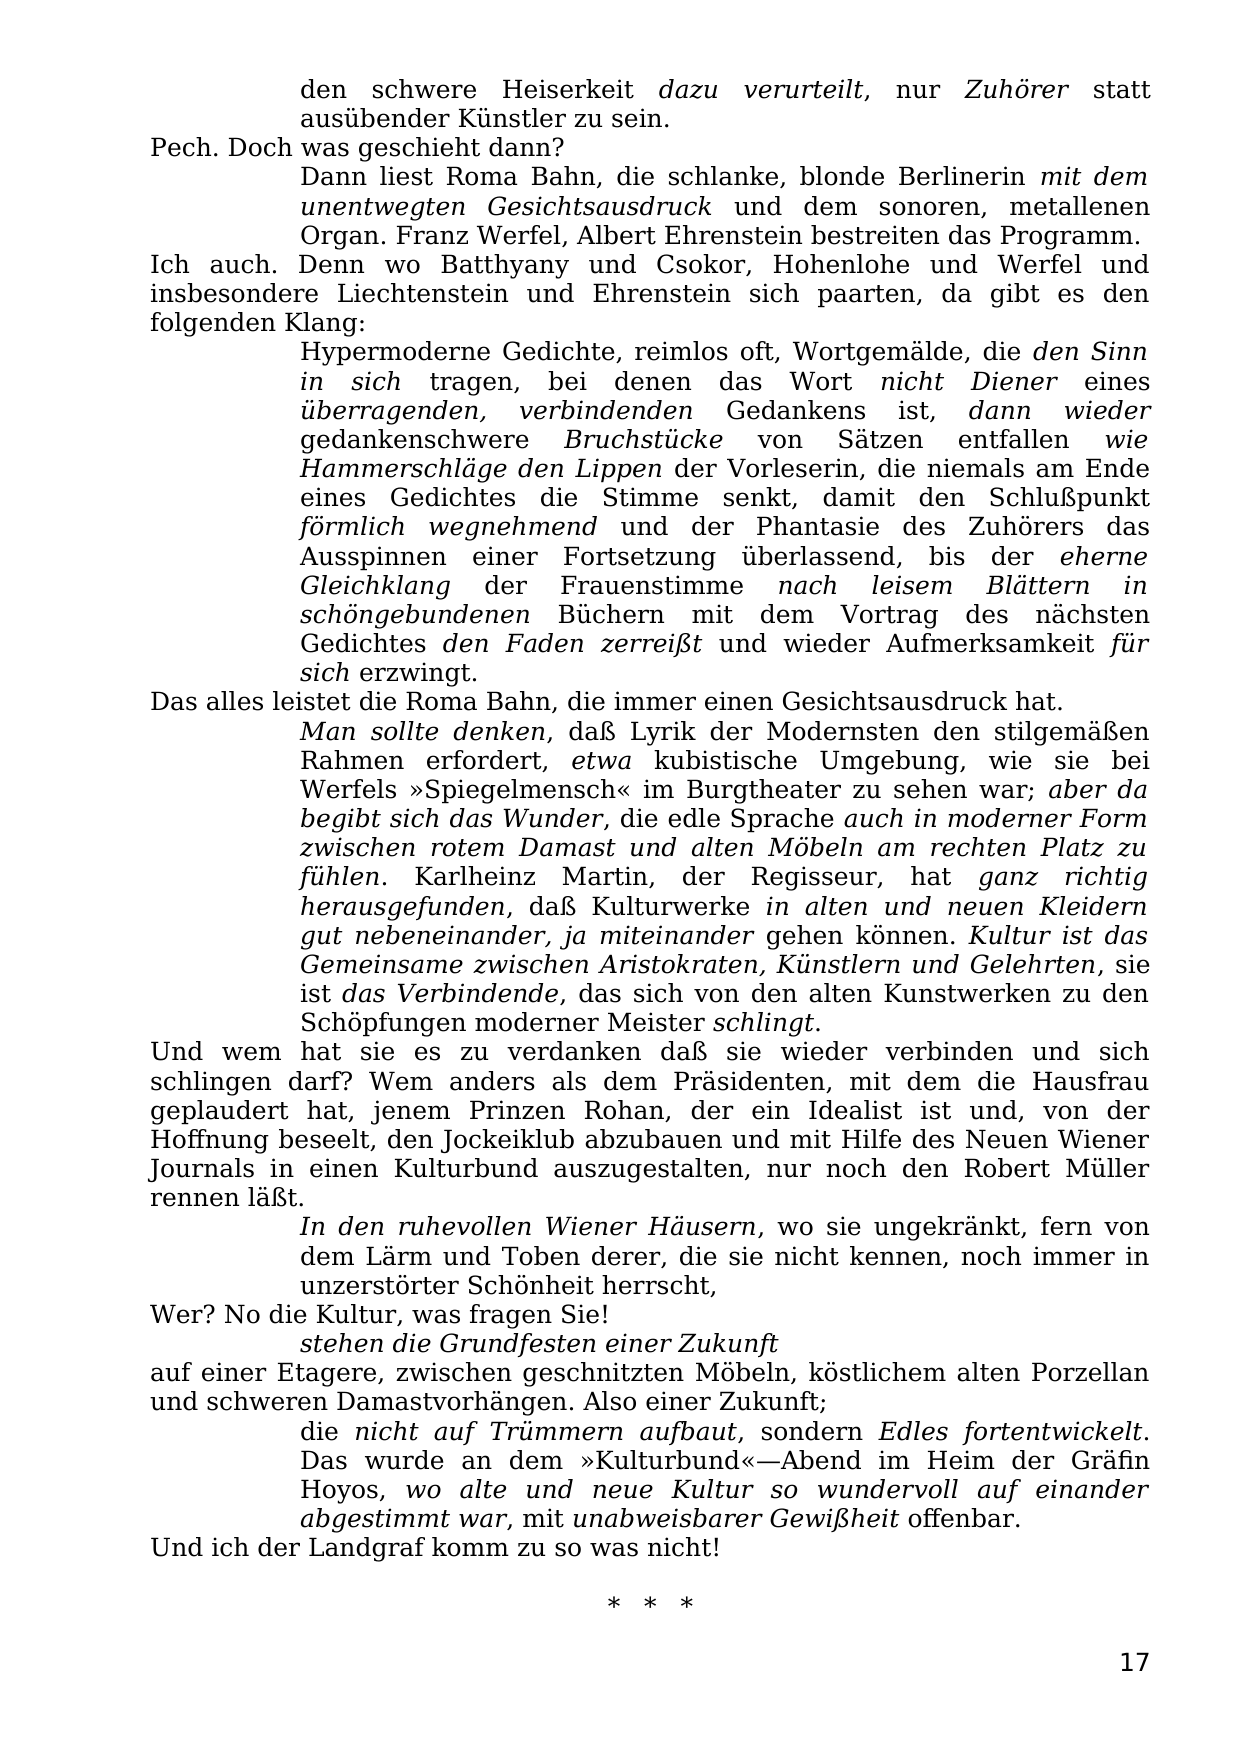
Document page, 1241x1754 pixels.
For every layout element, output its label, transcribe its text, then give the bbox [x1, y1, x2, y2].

text * * * [150, 1592, 1151, 1621]
text Dann liest Roma Bahn, die schlanke, blonde Berlinerin mit dem unentwegten Gesichtsausdruck und dem sonoren, metallenen Organ. Franz Werfel, Albert Ehrenstein bestreiten das Programm. [300, 162, 1151, 250]
text Ich auch. Denn wo Batthyany und Csokor, Hohenlohe und Werfel und insbesondere Liechtenstein und Ehrenstein sich paarten, da gibt es den folgenden Klang: [150, 250, 1151, 337]
text die nicht auf Trümmern aufbaut, sondern Edles fortentwickelt. Das wurde an dem »Kulturbund«—Abend im Heim der Gräfin Hoyos, wo alte und neue Kultur so wundervoll auf einander abgestimmt war, mit unabweisbarer Gewißheit offenbar. [300, 1417, 1151, 1533]
text Pech. Doch was geschieht dann? [150, 133, 1151, 162]
text den schwere Heiserkeit dazu verurteilt, nur Zuhörer statt ausübender Künstler zu sein. [300, 75, 1151, 133]
text stehen die Grundfesten einer Zukunft [300, 1329, 1151, 1358]
text Und wem hat sie es zu verdanken daß sie wieder verbinden und sich schlingen darf? Wem anders als dem Präsidenten, mit dem die Hausfrau geplaudert hat, jenem Prinzen Rohan, der ein Idealist ist und, von der Hoffnung beseelt, den Jockeiklub abzubauen und mit Hilfe des Neuen Wiener Journals in einen Kulturbund auszugestalten, nur noch den Robert Müller rennen läßt. [150, 1037, 1151, 1212]
text auf einer Etagere, zwischen geschnitzten Möbeln, köstlichem alten Porzellan und schweren Damastvorhängen. Also einer Zukunft; [150, 1358, 1151, 1417]
text Das alles leistet die Roma Bahn, die immer einen Gesichtsausdruck hat. [150, 687, 1151, 717]
text Man sollte denken, daß Lyrik der Modernsten den stilgemäßen Rahmen erfordert, etwa kubistische Umgebung, wie sie bei Werfels »Spiegelmensch« im Burgtheater zu sehen war; aber da begibt sich das Wunder, die edle Sprache auch in moderner Form zwischen rotem Damast und alten Möbeln am rechten Platz zu fühlen. Karlheinz Martin, der Regisseur, hat ganz richtig herausgefunden, daß Kulturwerke in alten und neuen Kleidern gut nebeneinander, ja miteinander gehen können. Kultur ist das Gemeinsame zwischen Aristokraten, Künstlern und Gelehrten, sie ist das Verbindende, das sich von den alten Kunstwerken zu den Schöpfungen moderner Meister schlingt. [300, 717, 1151, 1037]
text In den ruhevollen Wiener Häusern, wo sie ungekränkt, fern von dem Lärm und Toben derer, die sie nicht kennen, noch immer in unzerstörter Schönheit herrscht, [300, 1212, 1151, 1300]
text Und ich der Landgraf komm zu so was nicht! [150, 1533, 1151, 1562]
text Hypermoderne Gedichte, reimlos oft, Wortgemälde, die den Sinn in sich tragen, bei denen das Wort nicht Diener eines überragenden, verbindenden Gedankens ist, dann wieder gedankenschwere Bruchstücke von Sätzen entfallen wie Hammerschläge den Lippen der Vorleserin, die niemals am Ende eines Gedichtes die Stimme senkt, damit den Schlußpunkt förmlich wegnehmend und der Phantasie des Zuhörers das Ausspinnen einer Fortsetzung überlassend, bis der eherne Gleichklang der Frauenstimme nach leisem Blättern in schöngebundenen Büchern mit dem Vortrag des nächsten Gedichtes den Faden zerreißt und wieder Aufmerksamkeit für sich erzwingt. [300, 337, 1151, 687]
text Wer? No die Kultur, was fragen Sie! [150, 1300, 1151, 1329]
